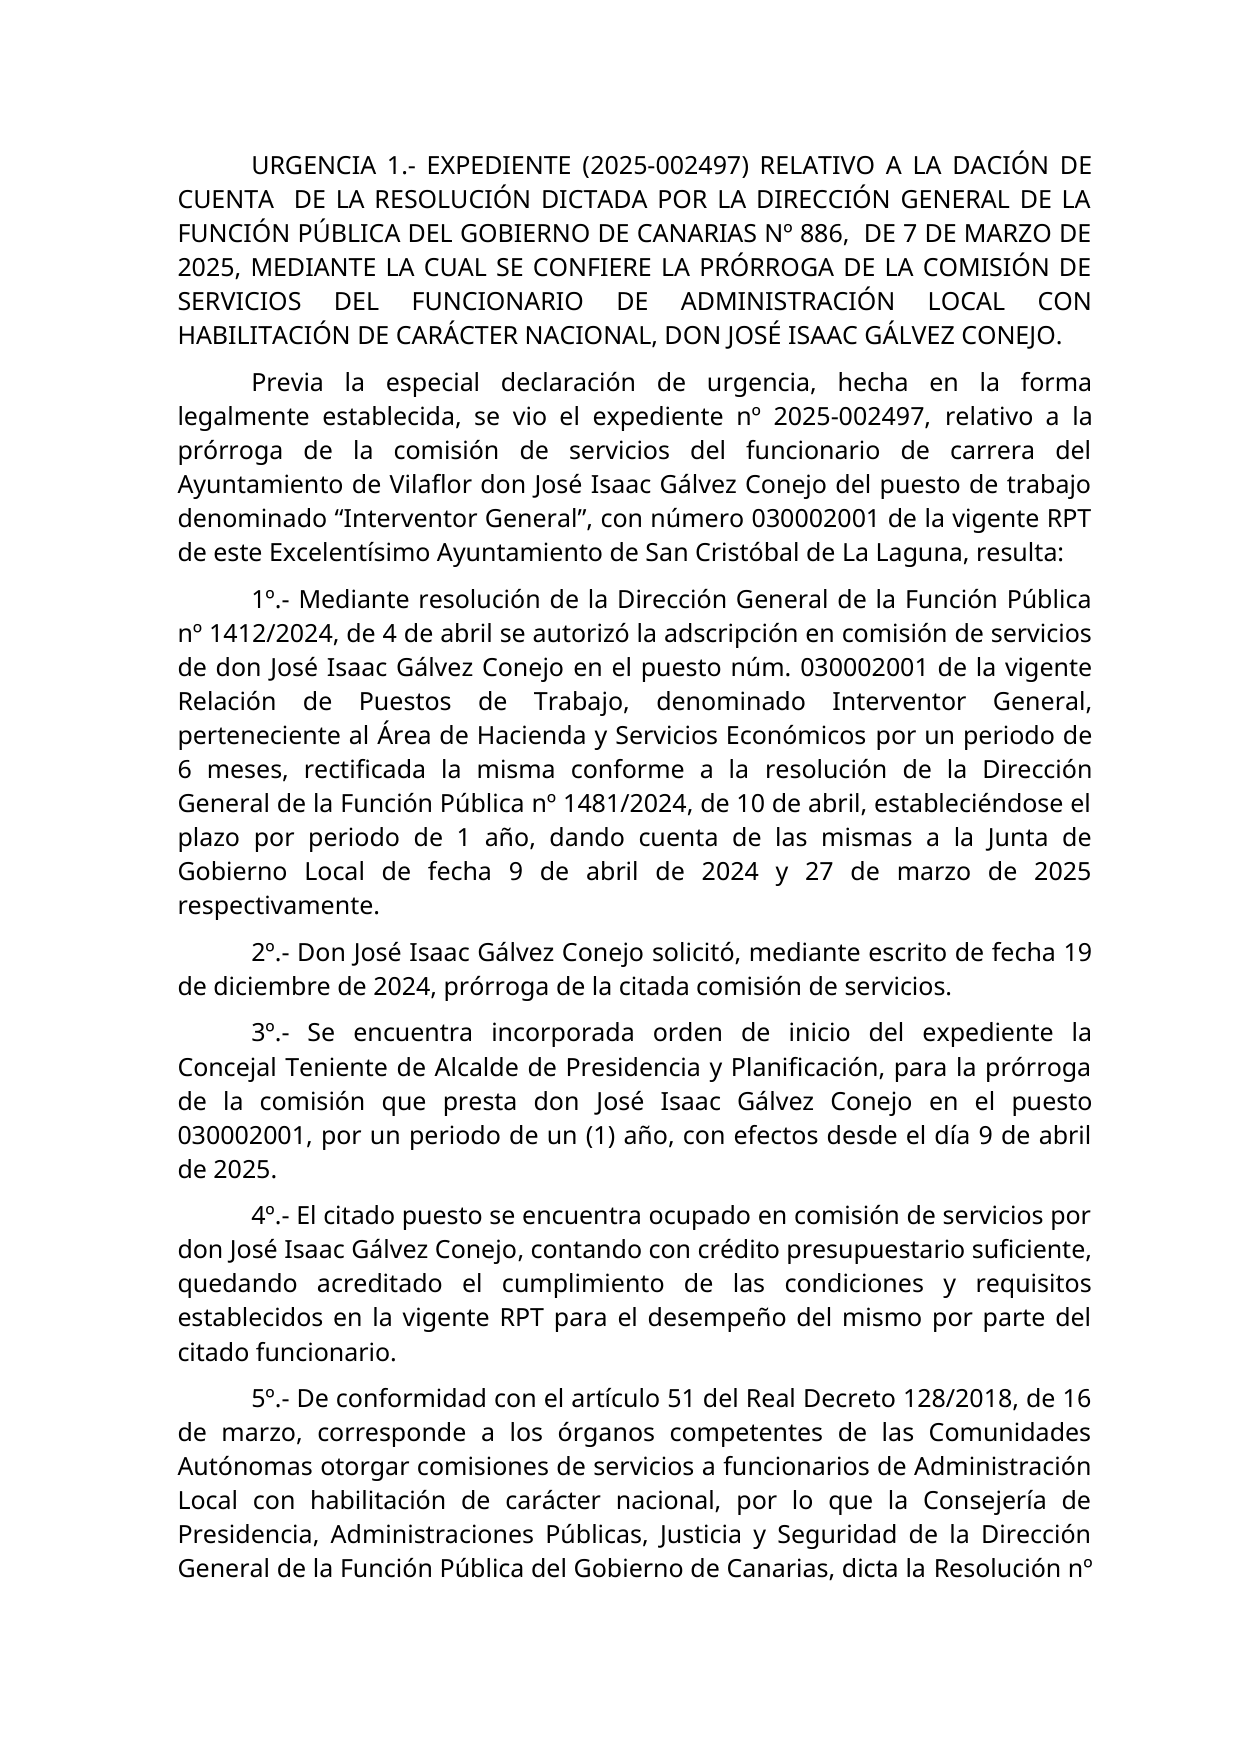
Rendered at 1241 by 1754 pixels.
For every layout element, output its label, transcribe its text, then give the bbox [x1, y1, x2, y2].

text Previa la especial declaración de urgencia, hecha en la forma legalmente establecida, se vio el expediente nº 2025-002497, relativo a la prórroga de la comisión de servicios del funcionario de carrera del Ayuntamiento de Vilaflor don José Isaac Gálvez Conejo del puesto de trabajo denominado “Interventor General”, con número 030002001 de la vigente RPT de este Excelentísimo Ayuntamiento de San Cristóbal de La Laguna, resulta: [177, 364, 1093, 569]
text 4º.- El citado puesto se encuentra ocupado en comisión de servicios por don José Isaac Gálvez Conejo, contando con crédito presupuestario suficiente, quedando acreditado el cumplimiento de las condiciones y requisitos establecidos en la vigente RPT para el desempeño del mismo por parte del citado funcionario. [177, 1198, 1093, 1368]
text 3º.- Se encuentra incorporada orden de inicio del expediente la Concejal Teniente de Alcalde de Presidencia y Planificación, para la prórroga de la comisión que presta don José Isaac Gálvez Conejo en el puesto 030002001, por un periodo de un (1) año, con efectos desde el día 9 de abril de 2025. [177, 1015, 1093, 1185]
text 2º.- Don José Isaac Gálvez Conejo solicitó, mediante escrito de fecha 19 de diciembre de 2024, prórroga de la citada comisión de servicios. [177, 934, 1093, 1003]
text 1º.- Mediante resolución de la Dirección General de la Función Pública nº 1412/2024, de 4 de abril se autorizó la adscripción en comisión de servicios de don José Isaac Gálvez Conejo en el puesto núm. 030002001 de la vigente Relación de Puestos de Trabajo, denominado Interventor General, perteneciente al Área de Hacienda y Servicios Económicos por un periodo de 6 meses, rectificada la misma conforme a la resolución de la Dirección General de la Función Pública nº 1481/2024, de 10 de abril, estableciéndose el plazo por periodo de 1 año, dando cuenta de las mismas a la Junta de Gobierno Local de fecha 9 de abril de 2024 y 27 de marzo de 2025 respectivamente. [177, 581, 1093, 922]
text URGENCIA 1.- EXPEDIENTE (2025-002497) RELATIVO A LA DACIÓN DE CUENTA DE LA RESOLUCIÓN DICTADA POR LA DIRECCIÓN GENERAL DE LA FUNCIÓN PÚBLICA DEL GOBIERNO DE CANARIAS Nº 886, DE 7 DE MARZO DE 2025, MEDIANTE LA CUAL SE CONFIERE LA PRÓRROGA DE LA COMISIÓN DE SERVICIOS DEL FUNCIONARIO DE ADMINISTRACIÓN LOCAL CON HABILITACIÓN DE CARÁCTER NACIONAL, DON JOSÉ ISAAC GÁLVEZ CONEJO. [177, 148, 1093, 352]
text 5º.- De conformidad con el artículo 51 del Real Decreto 128/2018, de 16 de marzo, corresponde a los órganos competentes de las Comunidades Autónomas otorgar comisiones de servicios a funcionarios de Administración Local con habilitación de carácter nacional, por lo que la Consejería de Presidencia, Administraciones Públicas, Justicia y Seguridad de la Dirección General de la Función Pública del Gobierno de Canarias, dicta la Resolución nº [177, 1381, 1093, 1585]
